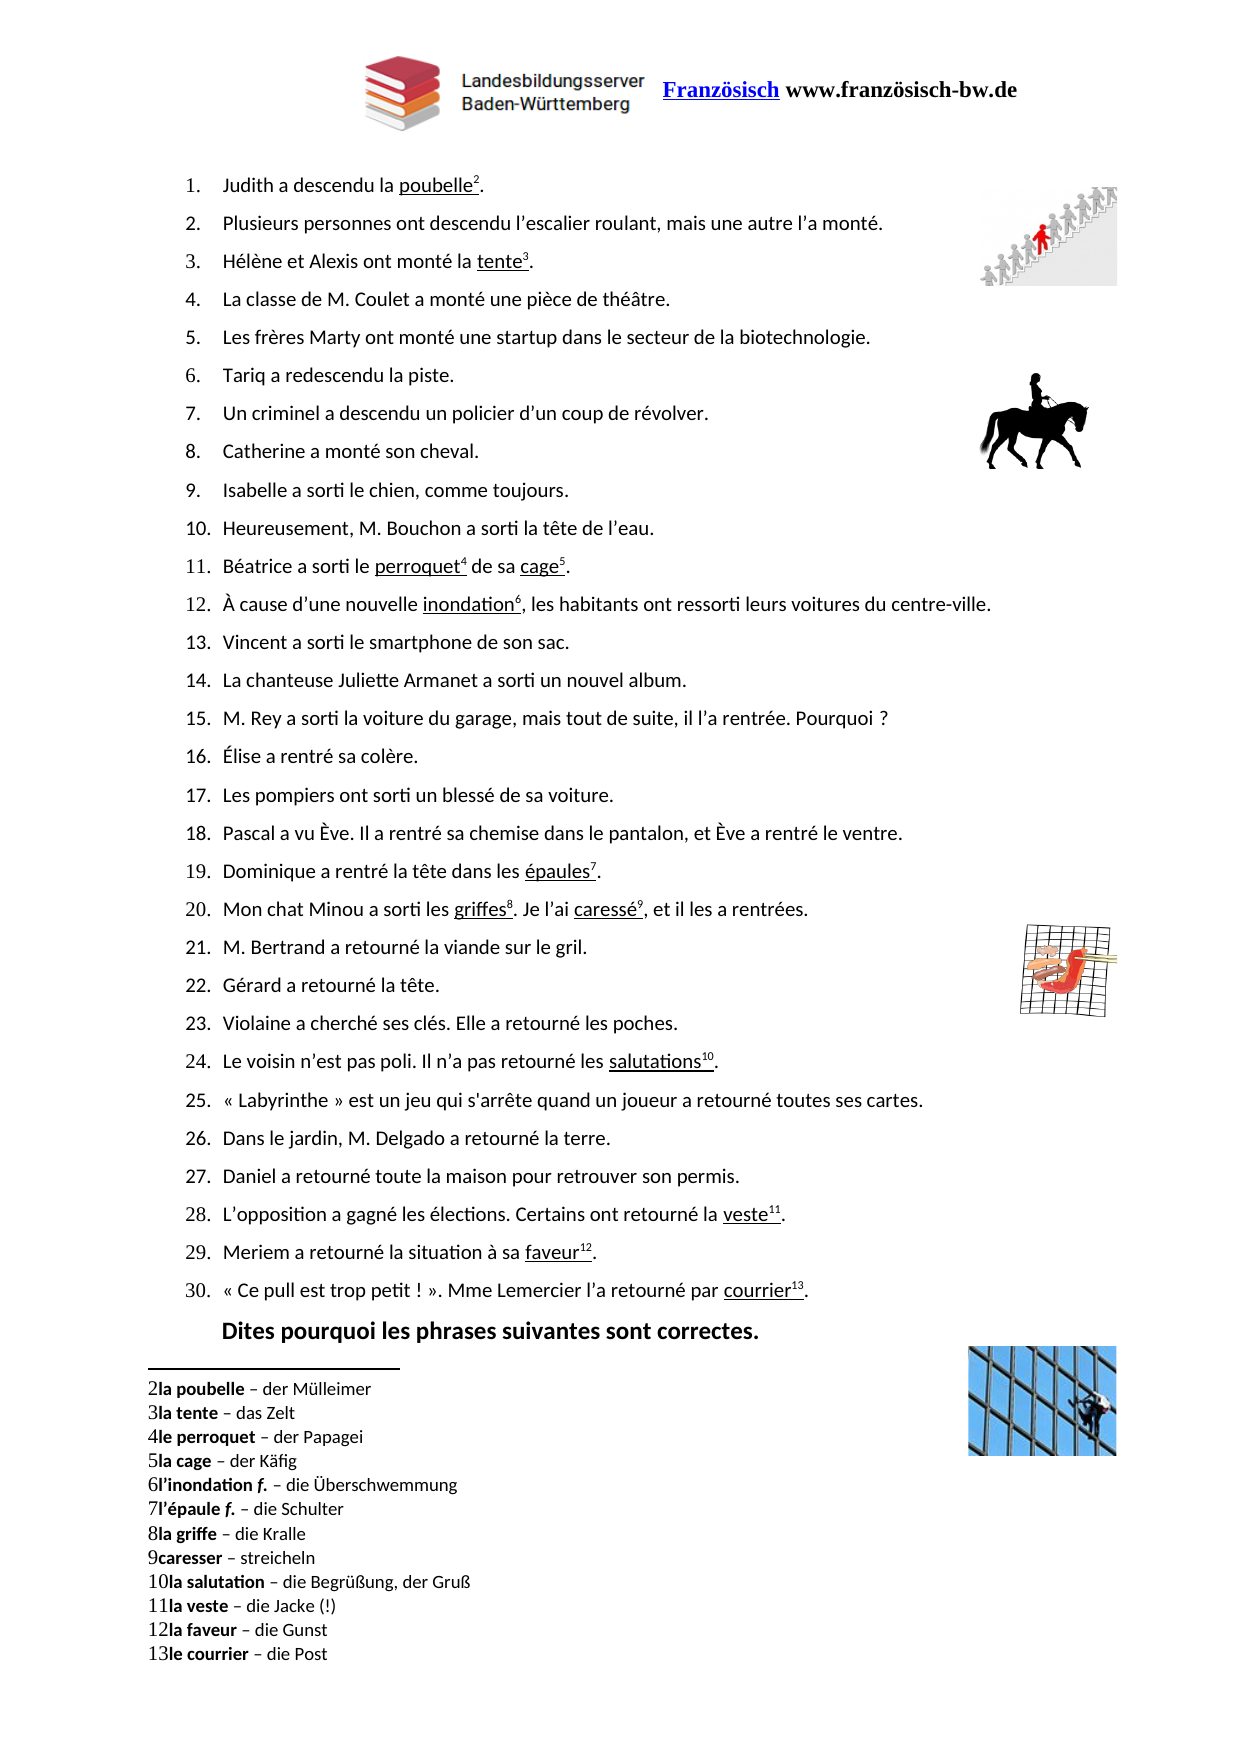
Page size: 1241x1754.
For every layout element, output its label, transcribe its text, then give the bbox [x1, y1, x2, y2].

list Gérard a retourné la tête. [185, 972, 1012, 998]
list Les frères Marty ont monté une startup dans le secteur de la biotechnologie. [185, 324, 1152, 350]
list le courrier – die Post [148, 1641, 1152, 1665]
list Dominique a rentré la tête dans les épaules. [185, 858, 1152, 883]
list Catherine a monté son cheval. [185, 439, 978, 464]
list l’inondation f. – die Überschwemmung [148, 1472, 1152, 1496]
list [1118, 972, 1152, 998]
list « Labyrinthe » est un jeu qui s'arrête quand un joueur a retourné toutes ses cartes. [185, 1087, 1152, 1112]
list Dans le jardin, M. Delgado a retourné la terre. [185, 1125, 1152, 1150]
list Heureusement, M. Bouchon a sorti la tête de l’eau. [185, 515, 1152, 540]
list Vincent a sorti le smartphone de son sac. [185, 629, 1152, 655]
list Béatrice a sorti le perroquet de sa cage. [185, 553, 1152, 578]
list Un criminel a descendu un policier d’un coup de révolver. [185, 401, 978, 426]
list Daniel a retourné toute la maison pour retrouver son permis. [185, 1163, 1152, 1188]
list Tariq a redescendu la piste. [185, 362, 1152, 388]
list Meriem a retourné la situation à sa faveur. [185, 1239, 1152, 1265]
picture [1012, 919, 1118, 1025]
list Plusieurs personnes ont descendu l’escalier roulant, mais une autre l’a monté. [185, 210, 980, 235]
picture [968, 1346, 1117, 1456]
list Violaine a cherché ses clés. Elle a retourné les poches. [185, 1011, 1152, 1036]
list [1090, 401, 1152, 426]
list caresser – streicheln [148, 1544, 1152, 1569]
picture [980, 187, 1118, 286]
picture [353, 42, 658, 141]
list « Ce pull est trop petit ! ». Mme Lemercier l’a retourné par courrier. [185, 1277, 1152, 1303]
list Les pompiers ont sorti un blessé de sa voiture. [185, 782, 1152, 807]
list [1118, 248, 1152, 273]
list La classe de M. Coulet a monté une pièce de théâtre. [185, 286, 1152, 312]
list la faveur – die Gunst [148, 1617, 1152, 1641]
list la tente – das Zelt [148, 1399, 968, 1424]
list [1117, 1424, 1152, 1448]
list la veste – die Jacke (!) [148, 1593, 1152, 1617]
list Isabelle a sorti le chien, comme toujours. [185, 477, 1152, 502]
list L’opposition a gagné les élections. Certains ont retourné la veste. [185, 1201, 1152, 1227]
list Judith a descendu la poubelle. [185, 172, 1152, 197]
list Le voisin n’est pas poli. Il n’a pas retourné les salutations. [185, 1049, 1152, 1074]
list [1117, 1375, 1152, 1399]
list Pascal a vu Ève. Il a rentré sa chemise dans le pantalon, et Ève a rentré le ventre. [185, 820, 1152, 845]
list le perroquet – der Papagei [148, 1424, 968, 1448]
list la cage – der Käfig [148, 1448, 1152, 1472]
list [1117, 1399, 1152, 1424]
list la poubelle – der Mülleimer [148, 1375, 968, 1399]
list La chanteuse Juliette Armanet a sorti un nouvel album. [185, 667, 1152, 693]
text Dites pourquoi les phrases suivantes sont correctes. [222, 1316, 1152, 1346]
list Élise a rentré sa colère. [185, 744, 1152, 769]
list M. Bertrand a retourné la viande sur le gril. [185, 934, 1012, 960]
list [1090, 439, 1152, 464]
list Hélène et Alexis ont monté la tente. [185, 248, 980, 273]
list Mon chat Minou a sorti les griffes. Je l’ai caressé, et il les a rentrées. [185, 896, 1152, 922]
list la salutation – die Begrüßung, der Gruß [148, 1569, 1152, 1593]
list M. Rey a sorti la voiture du garage, mais tout de suite, il l’a rentrée. Pourquoi ? [185, 706, 1152, 731]
list l’épaule f. – die Schulter [148, 1496, 1152, 1520]
list la griffe – die Kralle [148, 1520, 1152, 1544]
list À cause d’une nouvelle inondation, les habitants ont ressorti leurs voitures du centre-ville. [185, 591, 1152, 617]
picture [978, 373, 1090, 469]
